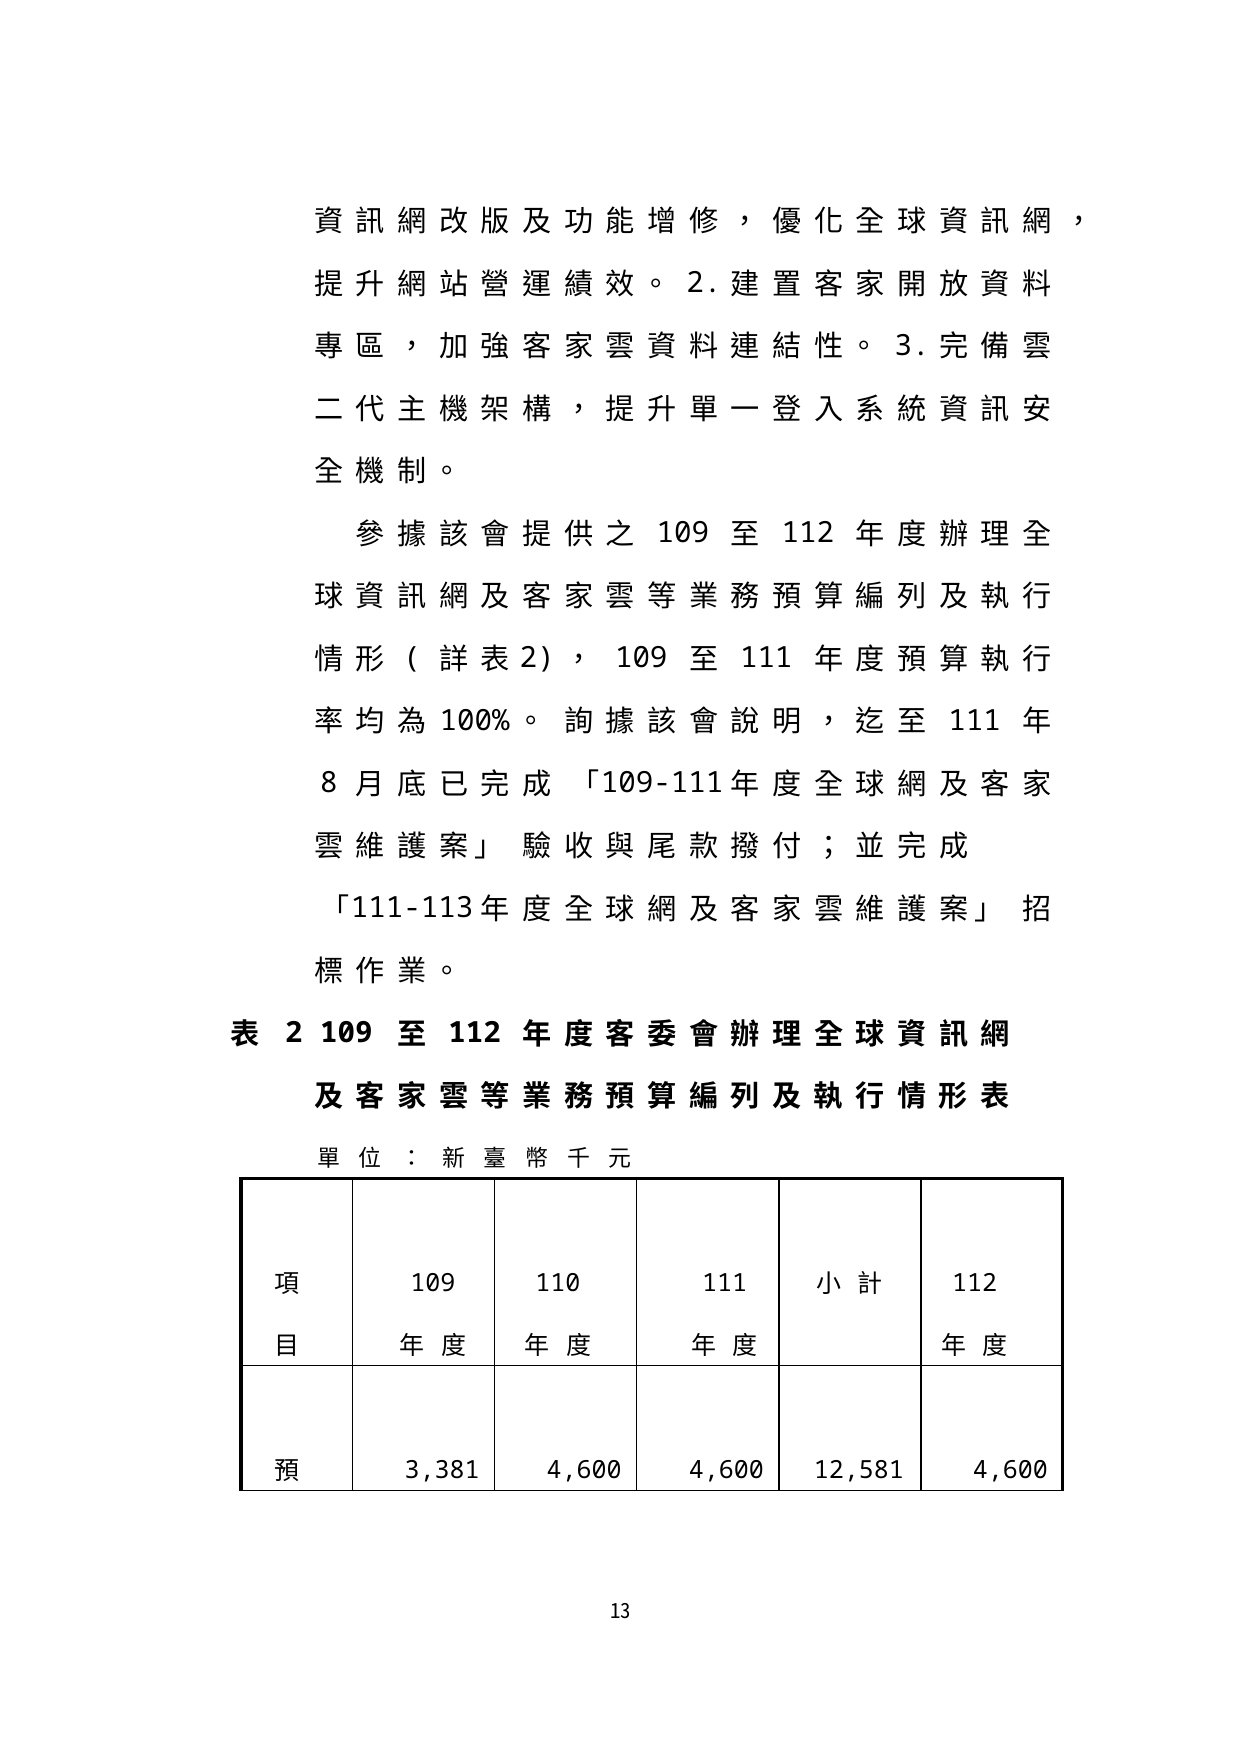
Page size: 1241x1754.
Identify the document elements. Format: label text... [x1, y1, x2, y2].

table_cell 12,581 [780, 1366, 920, 1490]
text 參據該會提供之109至112年度辦理全球資訊網及客家雲等業務預算編列及執行情形(詳表2)，109至111年度預算執行率均為100%。詢據該會說明，迄至111年8月底已完成「109-111年度全球網及客家雲維護案」驗收與尾款撥付；並完成「111-113年度全球網及客家雲維護案」招標作業。 [271, 490, 1058, 990]
table_cell 預 [243, 1366, 352, 1490]
table_header 110年度 [495, 1180, 636, 1365]
table_header 111年度 [637, 1180, 778, 1365]
table_cell 4,600 [922, 1366, 1061, 1490]
table_header 項目 [243, 1180, 352, 1365]
table_cell 4,600 [637, 1366, 778, 1490]
table_cell 3,381 [353, 1366, 494, 1490]
text 表2 109至112年度客委會辦理全球資訊網及客家雲等業務預算編列及執行情形表 單位：新臺幣千元 [222, 990, 1044, 1177]
table_header 109年度 [353, 1180, 494, 1365]
table_header 小計 [780, 1180, 920, 1365]
text 為持續豐富全球資訊網及客家雲等網站內容並加強系統功能，該會於112年度預算案編列「客家族群主流化發展計畫」之資訊服務費460萬元，係辦理連結全球客家網路，推動全球客家資訊雲端傳遞及強化資安防護業務所需，項目包括：1.全球資訊網改版及功能增修，優化全球資訊網，提升網站營運績效。2.建置客家開放資料專區，加強客家雲資料連結性。3.完備雲二代主機架構，提升單一登入系統資訊安全機制。 [271, 177, 1058, 490]
table_cell 4,600 [495, 1366, 636, 1490]
table_header 112年度 [922, 1180, 1061, 1365]
